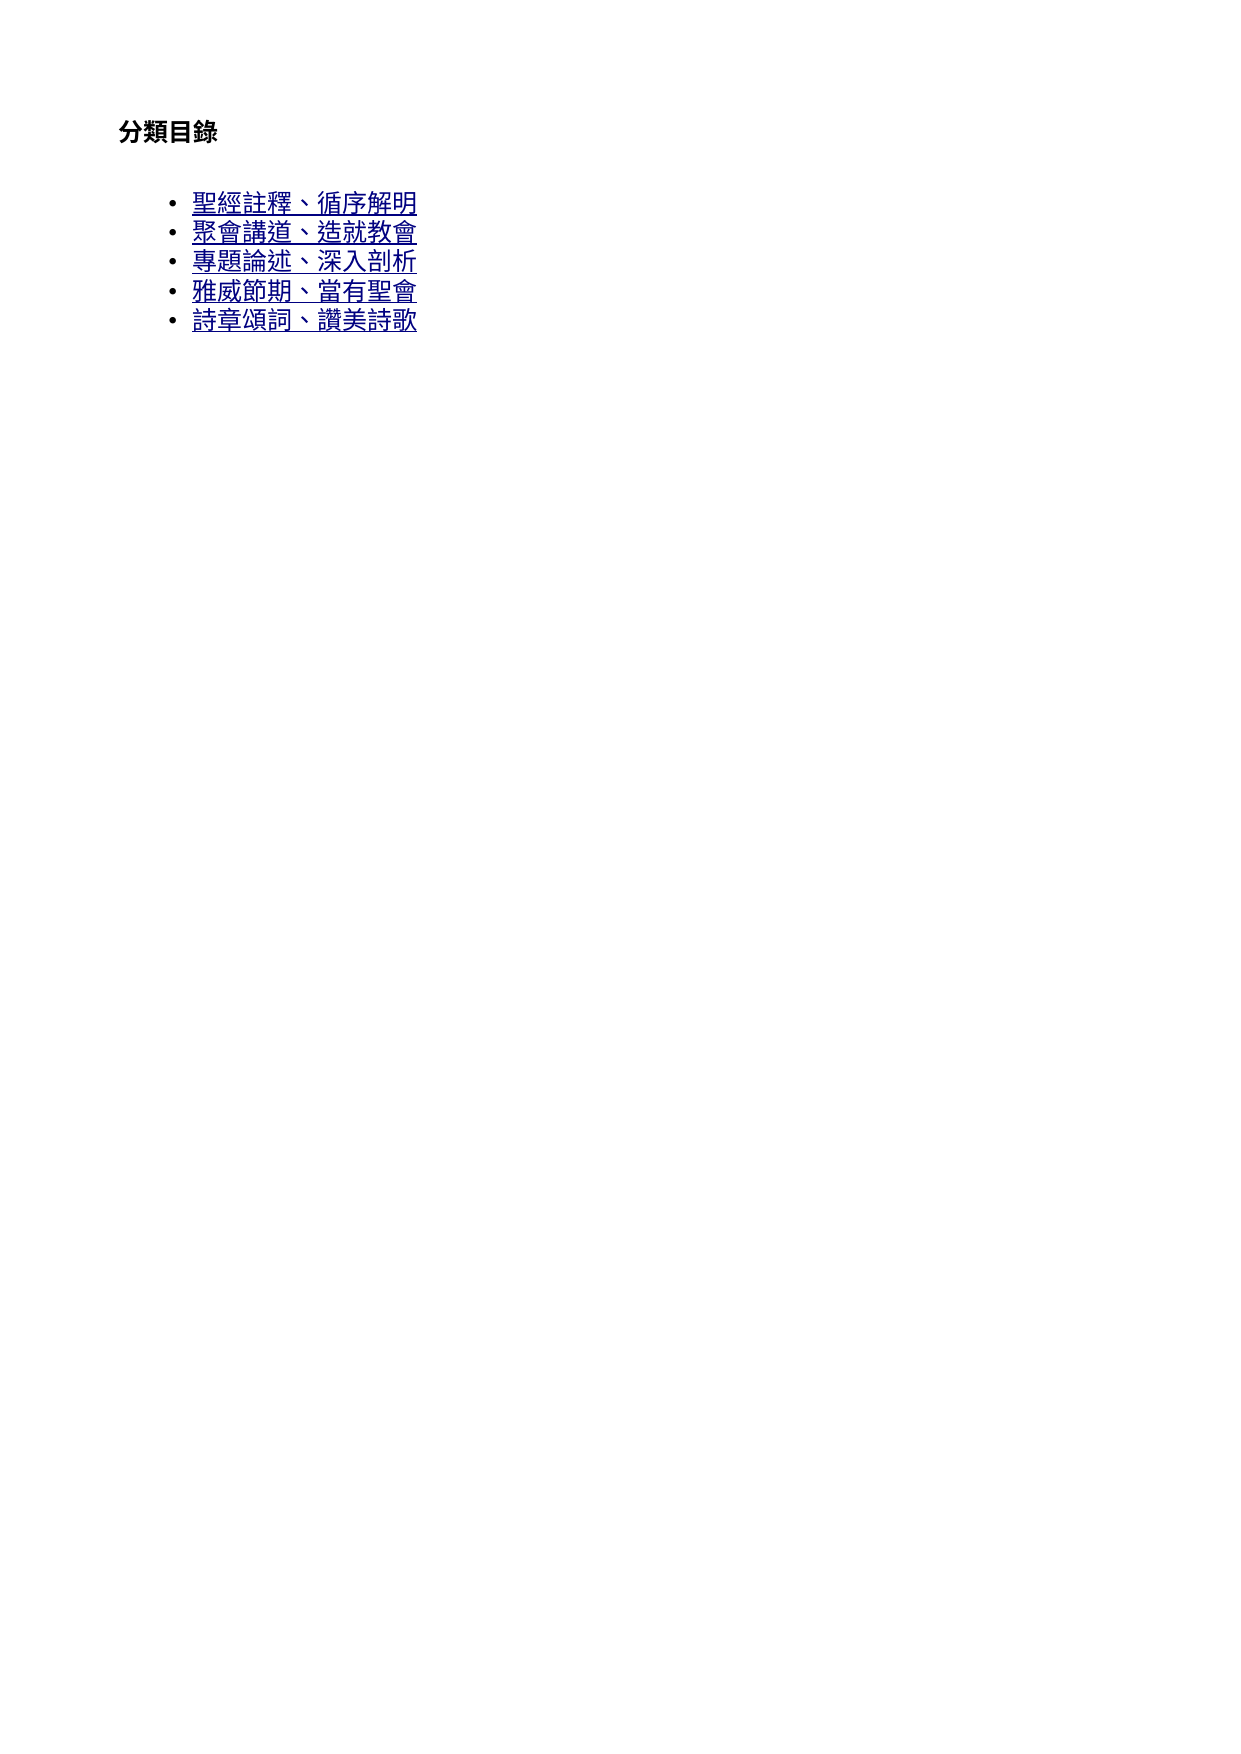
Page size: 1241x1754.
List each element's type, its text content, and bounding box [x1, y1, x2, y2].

list 專題論述、深入剖析 [177, 248, 1122, 277]
list 雅威節期、當有聖會 [177, 277, 1122, 306]
list 詩章頌詞、讚美詩歌 [177, 306, 1122, 335]
text 分類目錄 [118, 118, 1122, 147]
list 聚會講道、造就教會 [177, 218, 1122, 248]
list 聖經註釋、循序解明 [177, 189, 1122, 218]
